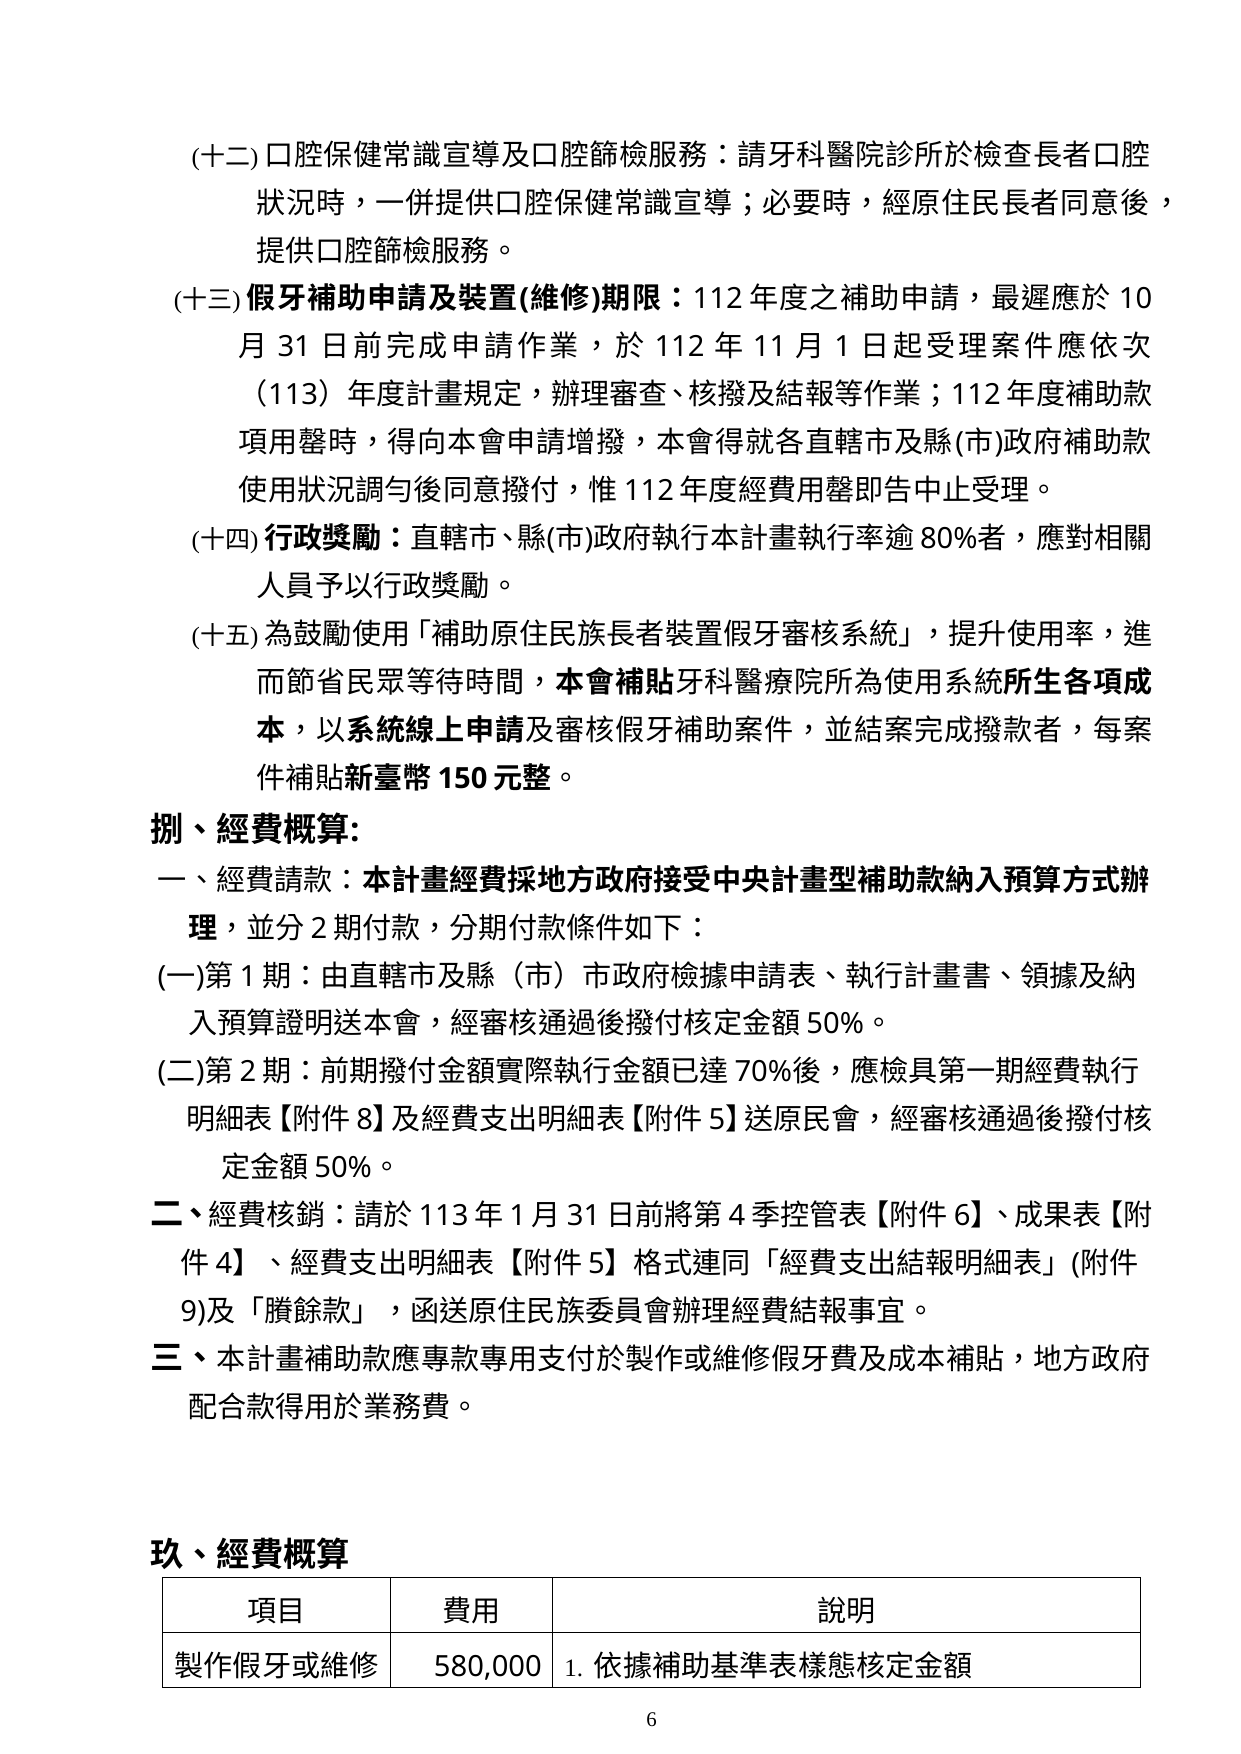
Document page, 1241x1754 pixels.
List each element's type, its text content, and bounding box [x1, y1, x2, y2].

list 口腔保健常識宣導及口腔篩檢服務：請牙科醫院診所於檢查長者口腔狀況時，一併提供口腔保健常識宣導；必要時，經原住民長者同意後，提供口腔篩檢服務。 [191, 127, 1152, 271]
text 入預算證明送本會，經審核通過後撥付核定金額50%。 [150, 996, 1152, 1043]
text (二)第2期：前期撥付金額實際執行金額已達70%後，應檢具第一期經費執行 [150, 1043, 1152, 1091]
table_header 項目 [163, 1578, 390, 1632]
table_cell 製作假牙或維修 [163, 1633, 390, 1687]
text 一、經費請款：本計畫經費採地方政府接受中央計畫型補助款納入預算方式辦 [150, 852, 1152, 900]
text 三、本計畫補助款應專款專用支付於製作或維修假牙費及成本補貼，地方政府 [150, 1331, 1152, 1379]
text 理，並分2期付款，分期付款條件如下： [150, 900, 1152, 948]
text 9)及「賸餘款」，函送原住民族委員會辦理經費結報事宜。 [150, 1283, 1152, 1331]
text 二、經費核銷：請於113年1月31日前將第4季控管表【附件6】、成果表【附 [150, 1187, 1152, 1235]
list 為鼓勵使用「補助原住民族長者裝置假牙審核系統」，提升使用率，進而節省民眾等待時間，本會補貼牙科醫療院所為使用系統所生各項成本，以系統線上申請及審核假牙補助案件，並結案完成撥款者，每案件補貼新臺幣150元整。 [191, 606, 1152, 798]
table_cell 依據補助基準表樣態核定金額 本縣預估受惠人數計20人/次 [553, 1633, 1140, 1687]
text 件4】、經費支出明細表【附件5】格式連同「經費支出結報明細表」(附件 [150, 1235, 1152, 1283]
table_header 費用 [391, 1578, 552, 1632]
list 行政獎勵：直轄市、縣(市)政府執行本計畫執行率逾80%者，應對相關人員予以行政獎勵。 [191, 510, 1152, 606]
table_cell 580,000 [391, 1633, 552, 1687]
list 假牙補助申請及裝置(維修)期限：112年度之補助申請，最遲應於10月31日前完成申請作業，於112年11月1日起受理案件應依次（113）年度計畫規定，辦理審查、核撥及結報等作業；112年度補助款項用罄時，得向本會申請增撥，本會得就各直轄市及縣(市)政府補助款使用狀況調勻後同意撥付，惟112年度經費用罄即告中止受理。 [174, 271, 1152, 510]
text (一)第1期：由直轄市及縣（市）市政府檢據申請表、執行計畫書、領據及納 [150, 948, 1152, 996]
text 玖、經費概算 [150, 1523, 1152, 1577]
list 經費概算: [150, 798, 1152, 852]
text 配合款得用於業務費。 [150, 1379, 1152, 1427]
table_header 說明 [553, 1578, 1140, 1632]
text 明細表【附件8】及經費支出明細表【附件5】送原民會，經審核通過後撥付核定金額50%。 [150, 1091, 1152, 1187]
